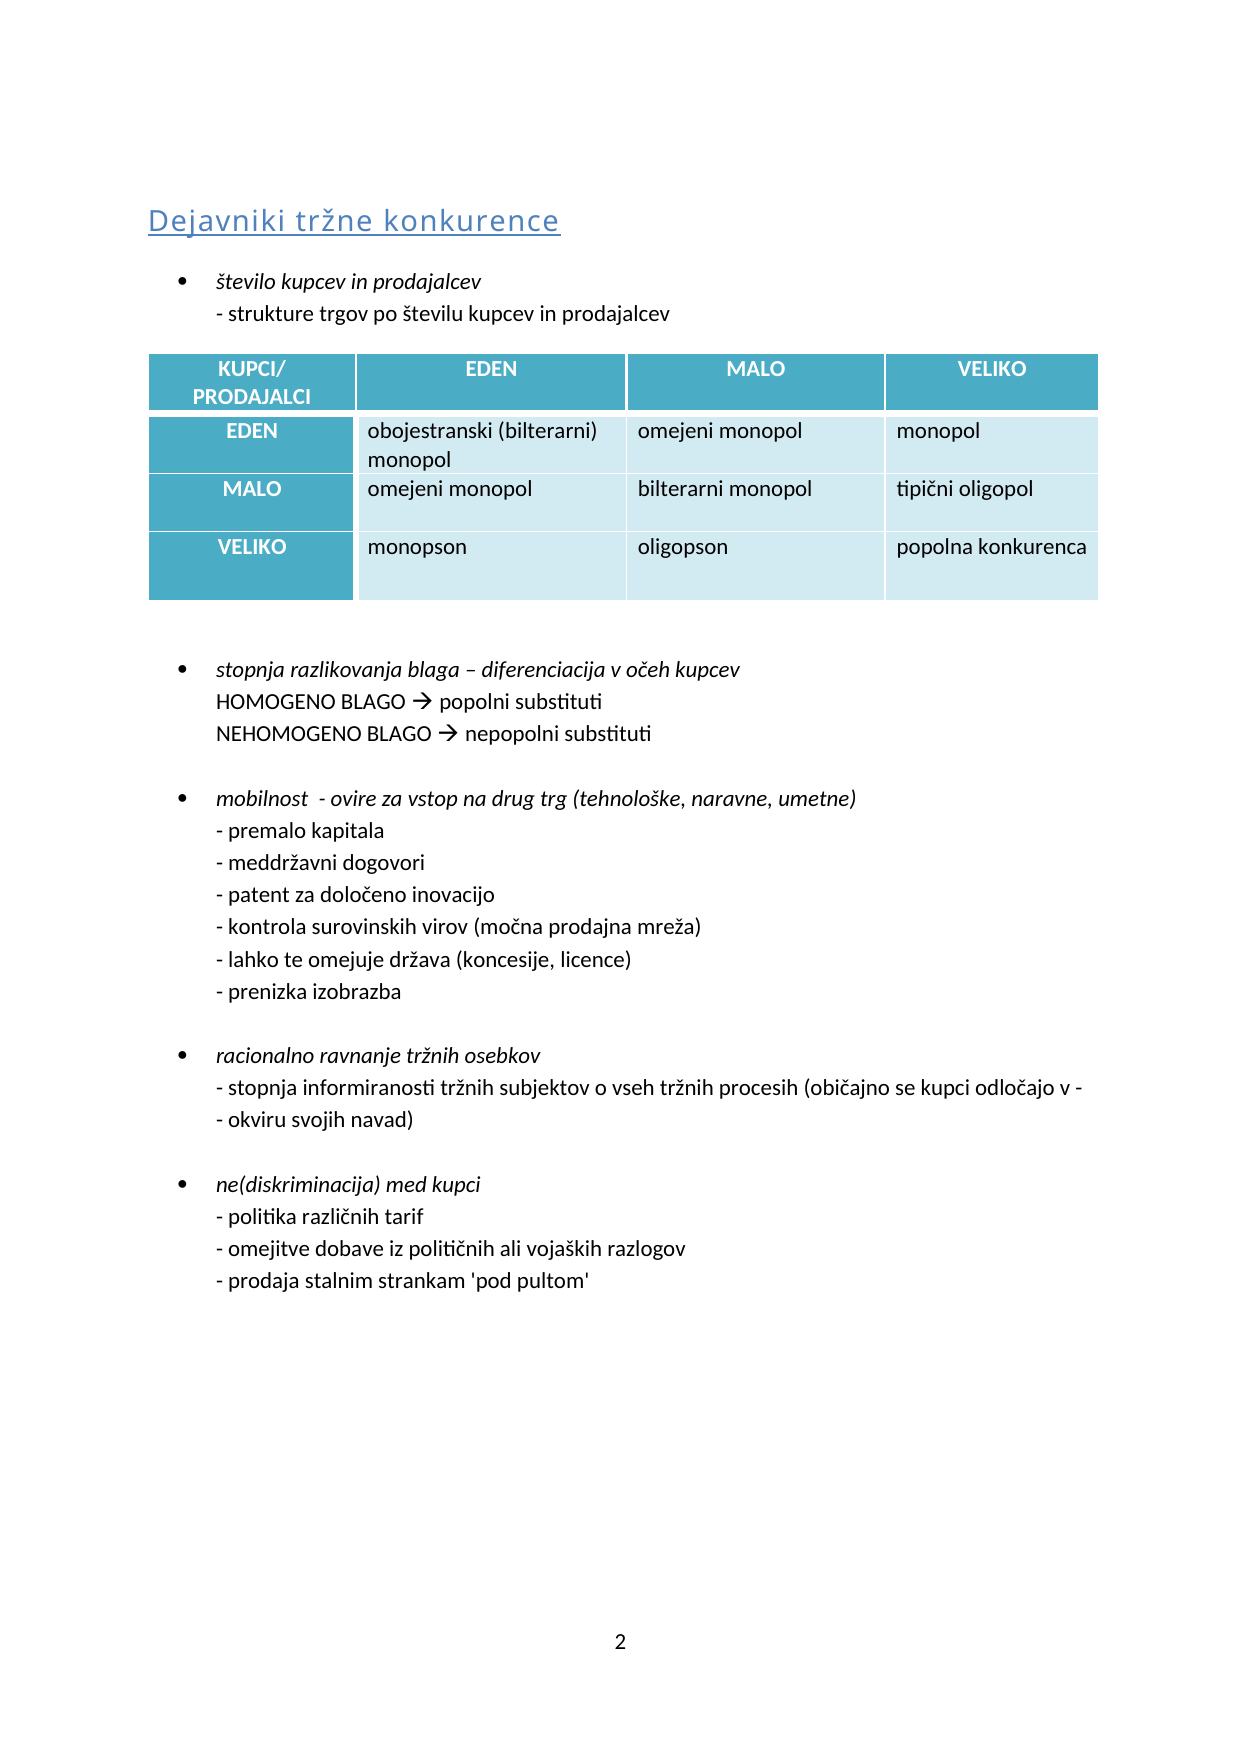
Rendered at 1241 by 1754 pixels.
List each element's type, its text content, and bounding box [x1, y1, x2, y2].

table_header EDEN [357, 354, 625, 410]
table_header MALO [628, 354, 884, 410]
table_cell bilterarni monopol [627, 474, 884, 531]
table_cell monopol [886, 417, 1098, 473]
table_cell monopson [359, 532, 626, 600]
list število kupcev in prodajalcev - strukture trgov po številu kupcev in prodajalcev [178, 267, 1093, 327]
list racionalno ravnanje tržnih osebkov - stopnja informiranosti tržnih subjektov o vseh tržnih procesih (običajno se kupci odločajo v - - okviru svojih navad) [178, 1041, 1093, 1166]
list ne(diskriminacija) med kupci - politika različnih tarif - omejitve dobave iz političnih ali vojaških razlogov - prodaja stalnim strankam 'pod pultom' [178, 1170, 1093, 1327]
list stopnja razlikovanja blaga – diferenciacija v očeh kupcev HOMOGENO BLAGO  popolni substituti NEHOMOGENO BLAGO  nepopolni substituti [178, 655, 1093, 779]
table_cell omejeni monopol [359, 474, 626, 531]
table_header KUPCI/PRODAJALCI [149, 354, 355, 410]
list mobilnost - ovire za vstop na drug trg (tehnološke, naravne, umetne) - premalo kapitala - meddržavni dogovori - patent za določeno inovacijo - kontrola surovinskih virov (močna prodajna mreža) - lahko te omejuje država (koncesije, licence) - prenizka izobrazba [178, 784, 1093, 1037]
table_cell oligopson [627, 532, 884, 600]
table_header VELIKO [886, 354, 1098, 410]
table_cell obojestranski (bilterarni) monopol [359, 417, 626, 473]
subtitle Dejavniki tržne konkurence [148, 201, 1093, 240]
table_cell MALO [149, 474, 353, 531]
table_cell VELIKO [149, 532, 353, 600]
table_cell tipični oligopol [886, 474, 1098, 531]
table_cell popolna konkurenca [886, 532, 1098, 600]
table_cell omejeni monopol [627, 417, 884, 473]
table_cell EDEN [149, 417, 353, 473]
